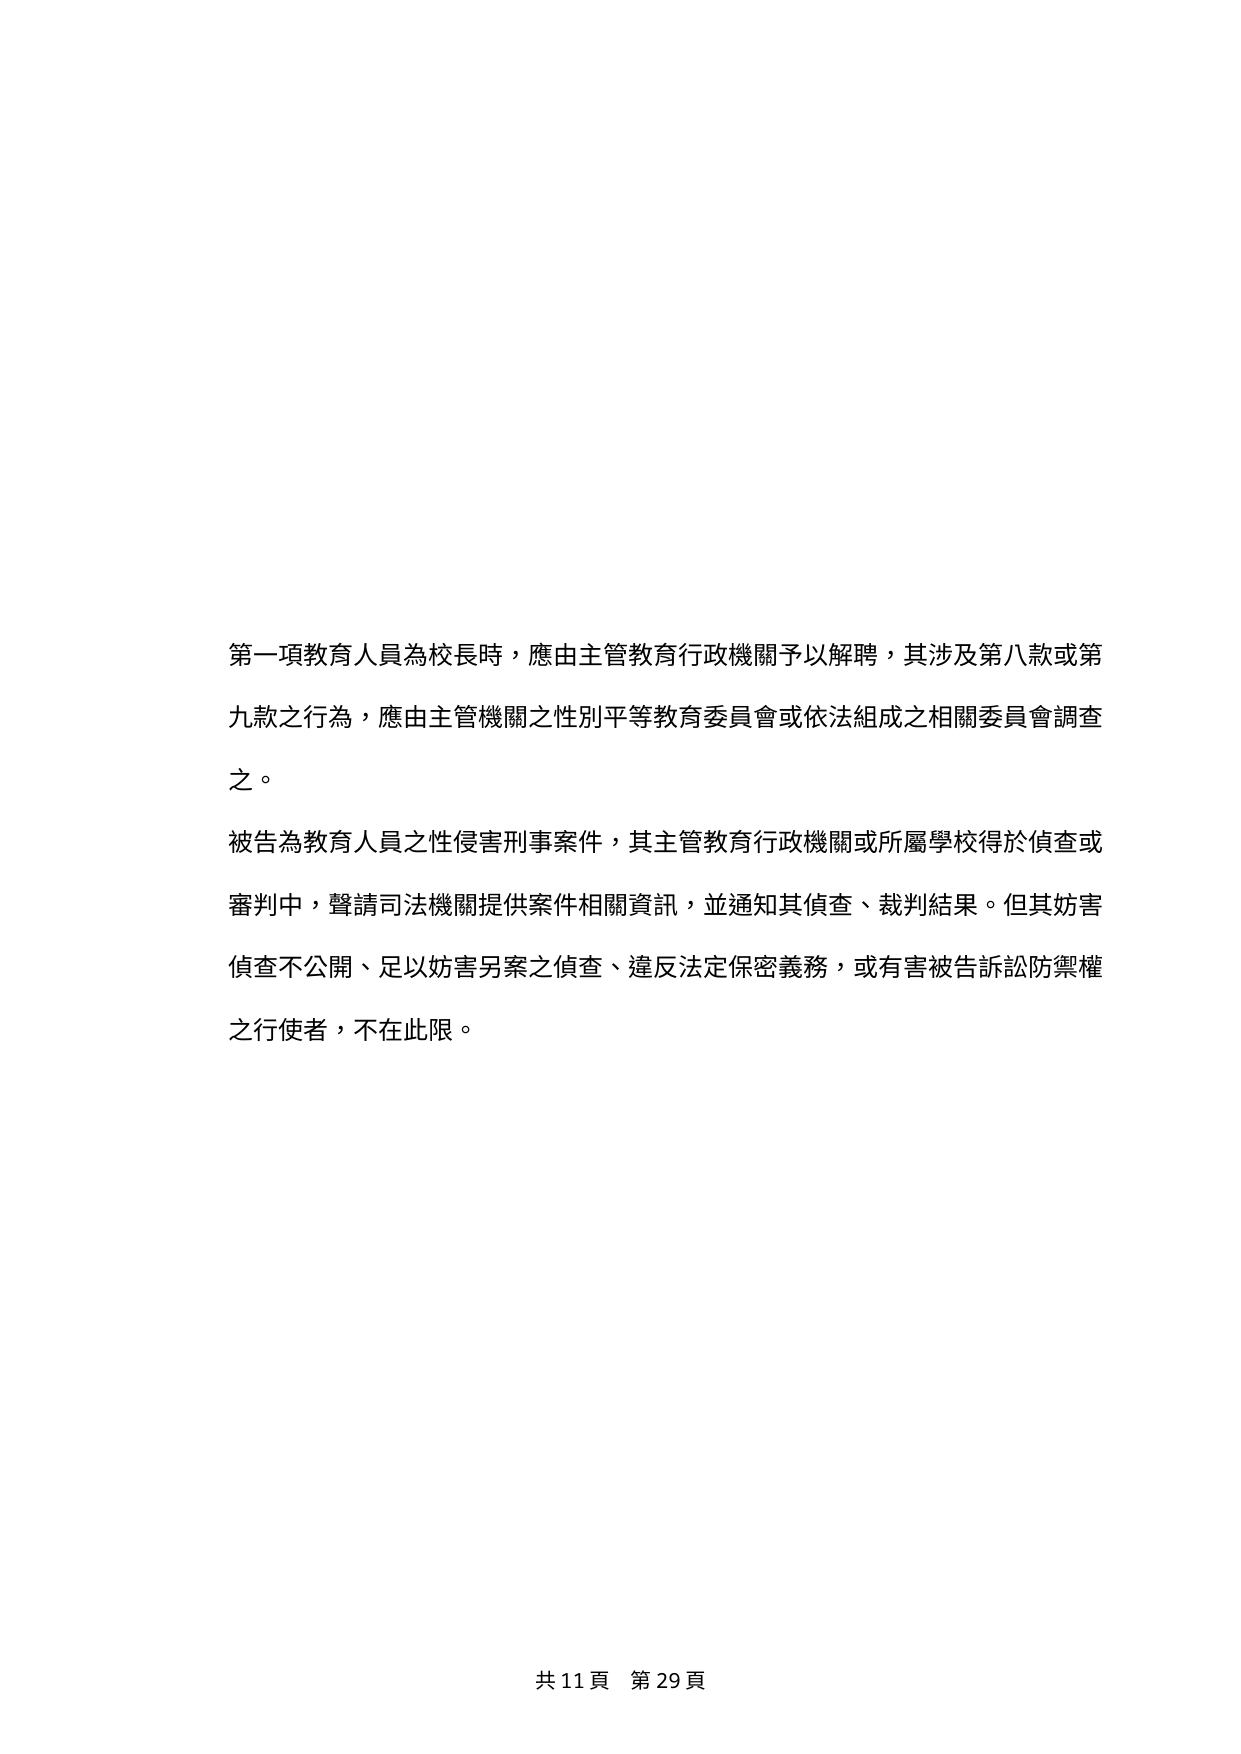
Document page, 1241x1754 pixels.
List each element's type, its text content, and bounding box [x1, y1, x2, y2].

text 被告為教育人員之性侵害刑事案件，其主管教育行政機關或所屬學校得於偵查或審判中，聲請司法機關提供案件相關資訊，並通知其偵查、裁判結果。但其妨害偵查不公開、足以妨害另案之偵查、違反法定保密義務，或有害被告訴訟防禦權之行使者，不在此限。 [229, 799, 1122, 1049]
text 第一項教育人員為校長時，應由主管教育行政機關予以解聘，其涉及第八款或第九款之行為，應由主管機關之性別平等教育委員會或依法組成之相關委員會調查之。 [229, 612, 1122, 799]
